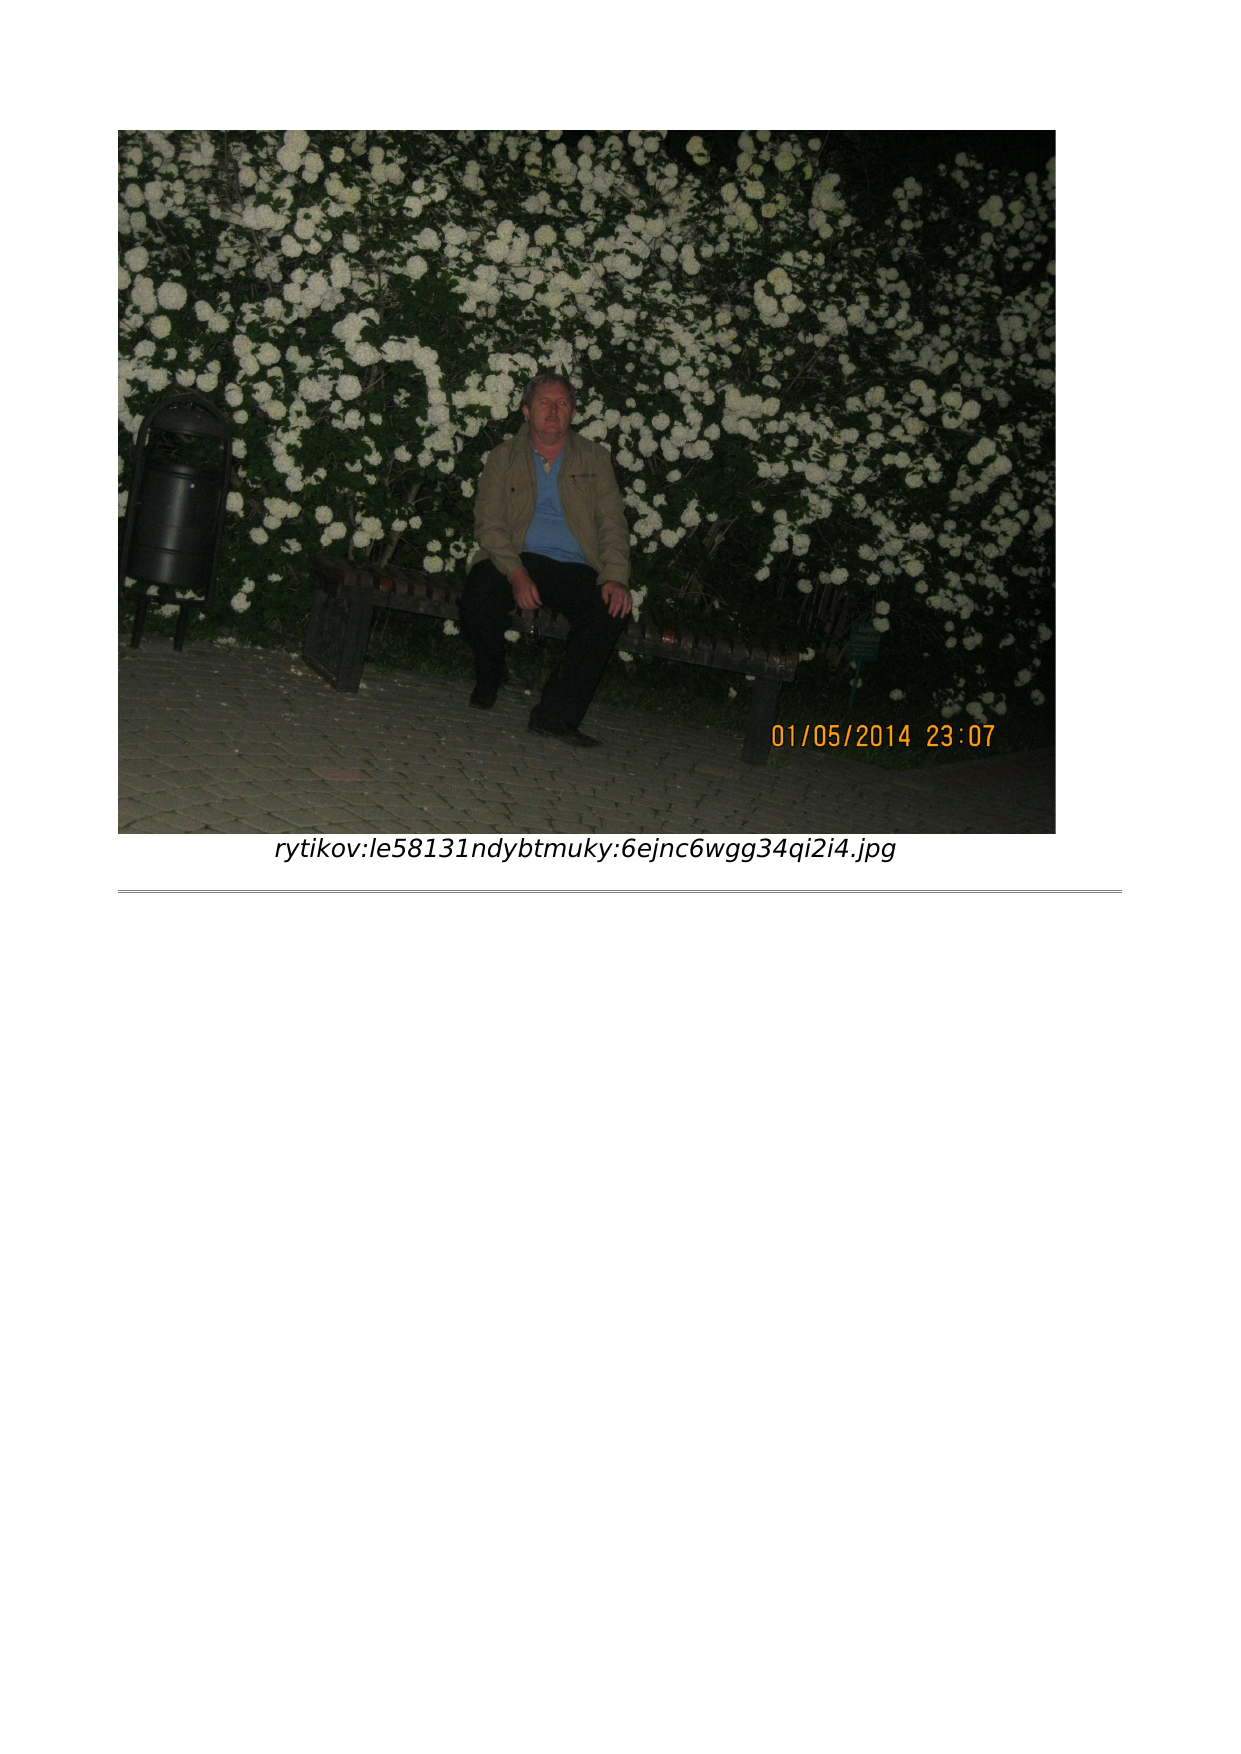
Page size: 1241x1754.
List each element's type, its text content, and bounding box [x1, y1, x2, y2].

text rytikov:le58131ndybtmuky:6ejnc6wgg34qi2i4.jpg [118, 834, 1056, 863]
picture [118, 130, 1056, 834]
